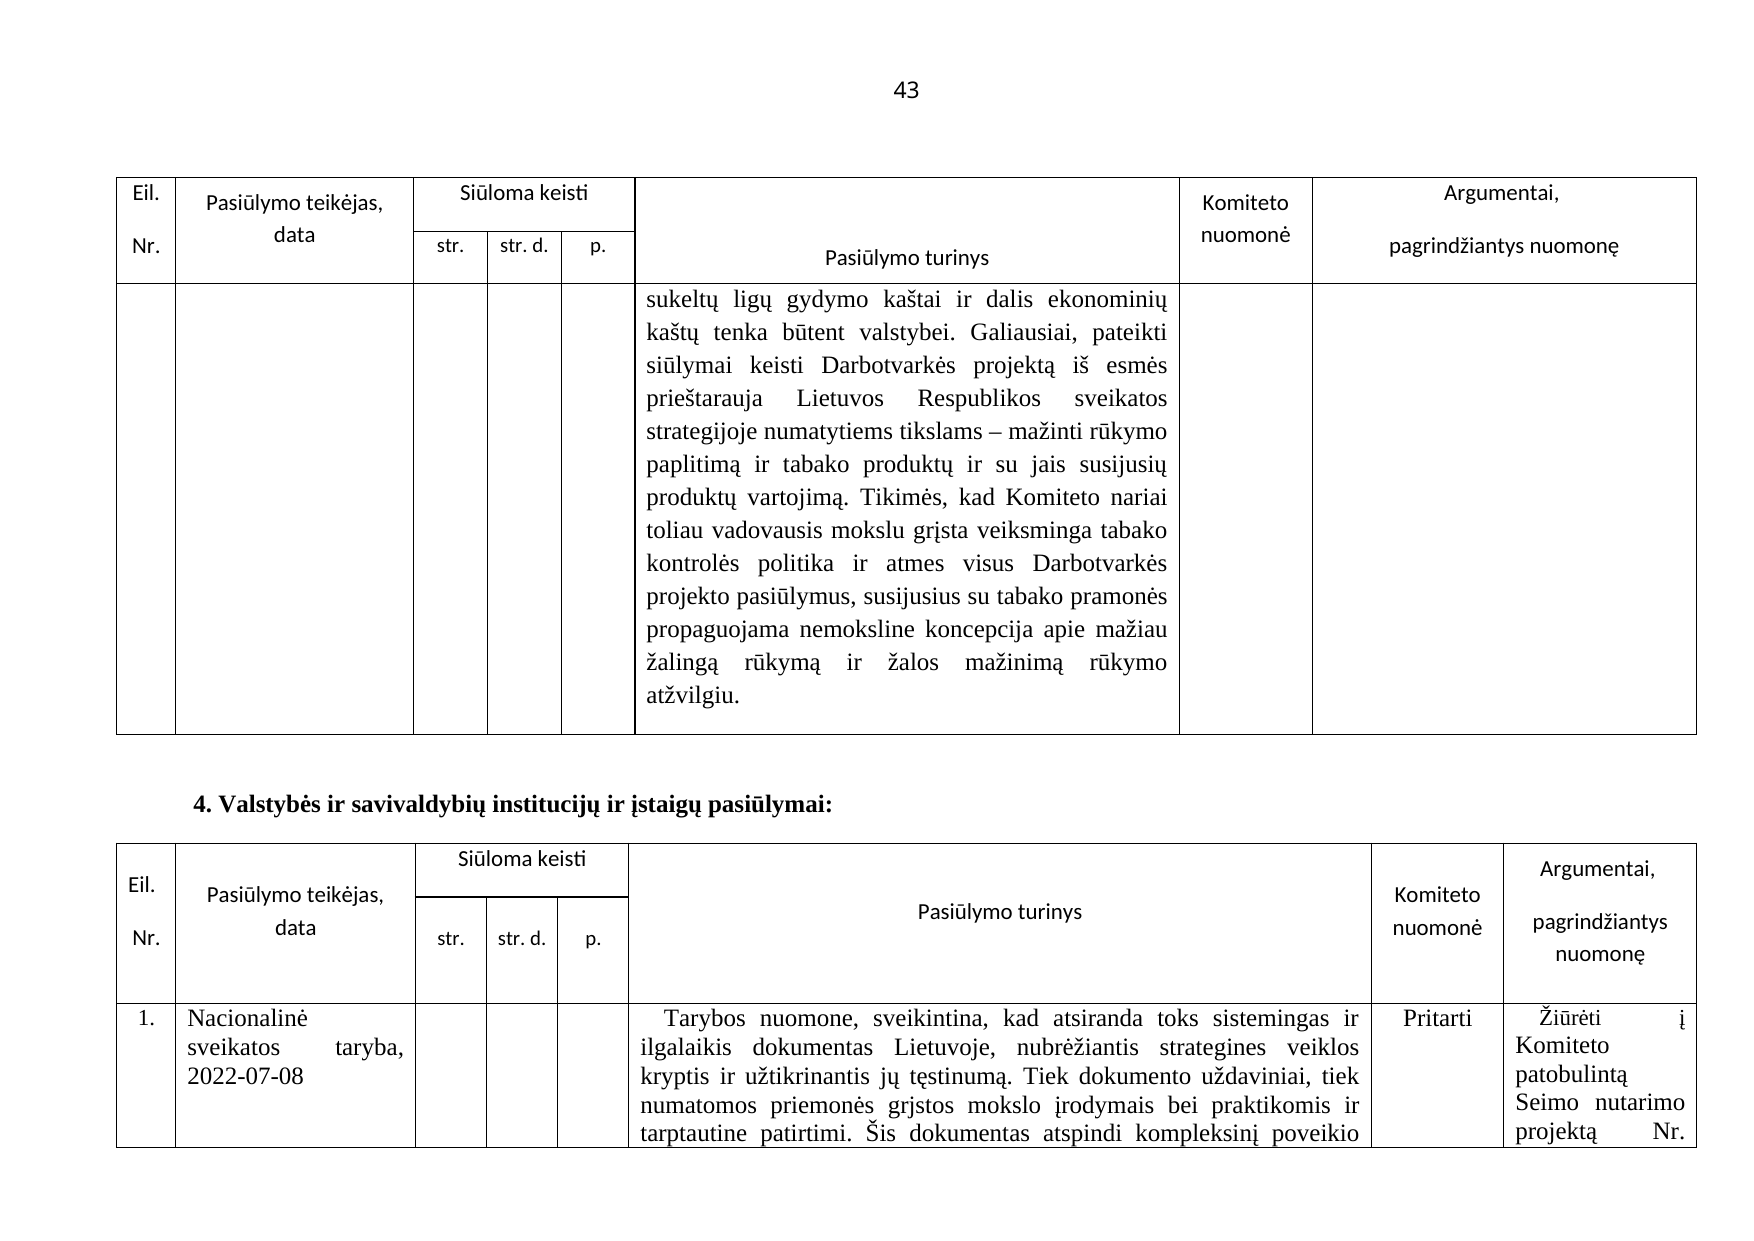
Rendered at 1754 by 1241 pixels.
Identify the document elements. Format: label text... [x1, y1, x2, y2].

table_cell str. [416, 898, 486, 1002]
table_header Siūloma keisti [414, 178, 634, 231]
table_header Argumentai, pagrindžiantys nuomonę [1313, 178, 1696, 283]
table_cell str. d. [487, 898, 557, 1002]
table_cell p. [562, 232, 634, 283]
table_cell [414, 284, 487, 734]
table_header Argumentai, pagrindžiantys nuomonę [1504, 844, 1696, 1002]
table_header Eil. Nr. [117, 178, 175, 283]
table_header Pasiūlymo turinys [629, 844, 1371, 1002]
table_cell [1313, 284, 1696, 734]
table_cell [488, 284, 561, 734]
table_cell [176, 284, 413, 734]
table_cell [558, 1004, 628, 1147]
table_header Pasiūlymo turinys [636, 178, 1179, 283]
table_cell p. [558, 898, 628, 1002]
table_header Komiteto nuomonė [1180, 178, 1312, 283]
table_cell [487, 1004, 557, 1147]
table_cell [1180, 284, 1312, 734]
table_cell [117, 284, 175, 734]
table_cell str. d. [488, 232, 561, 283]
table_cell Nacionalinė sveikatos taryba, 2022-07-08 [176, 1004, 415, 1147]
table_cell 1. [117, 1004, 175, 1147]
table_cell Tarybos nuomone, sveikintina, kad atsiranda toks sistemingas ir ilgalaikis dokumentas Lietuvoje, nubrėžiantis strategines veiklos kryptis ir užtikrinantis jų tęstinumą. Tiek dokumento uždaviniai, tiek numatomos priemonės grjstos mokslo įrodymais bei praktikomis ir tarptautine patirtimi. Šis dokumentas atspindi kompleksinį poveikio [629, 1004, 1371, 1147]
table_cell [562, 284, 634, 734]
table_header Eil. Nr. [117, 844, 175, 1002]
table_cell Pritarti [1372, 1004, 1503, 1147]
table_cell sukeltų ligų gydymo kaštai ir dalis ekonominių kaštų tenka būtent valstybei. Galiausiai, pateikti siūlymai keisti Darbotvarkės projektą iš esmės prieštarauja Lietuvos Respublikos sveikatos strategijoje numatytiems tikslams – mažinti rūkymo paplitimą ir tabako produktų ir su jais susijusių produktų vartojimą. Tikimės, kad Komiteto nariai toliau vadovausis mokslu grįsta veiksminga tabako kontrolės politika ir atmes visus Darbotvarkės projekto pasiūlymus, susijusius su tabako pramonės propaguojama nemoksline koncepcija apie mažiau žalingą rūkymą ir žalos mažinimą rūkymo atžvilgiu. [636, 284, 1179, 734]
table_header Pasiūlymo teikėjas, data [176, 844, 415, 1002]
table_cell Žiūrėti į Komiteto patobulintą Seimo nutarimo projektą Nr. [1504, 1004, 1696, 1147]
table_header Siūloma keisti [416, 844, 628, 896]
table_header Pasiūlymo teikėjas, data [176, 178, 413, 283]
table_cell [416, 1004, 486, 1147]
subtitle 4. Valstybės ir savivaldybių institucijų ir įstaigų pasiūlymai: [118, 789, 1695, 818]
table_header Komiteto nuomonė [1372, 844, 1503, 1002]
table_cell str. [414, 232, 487, 283]
